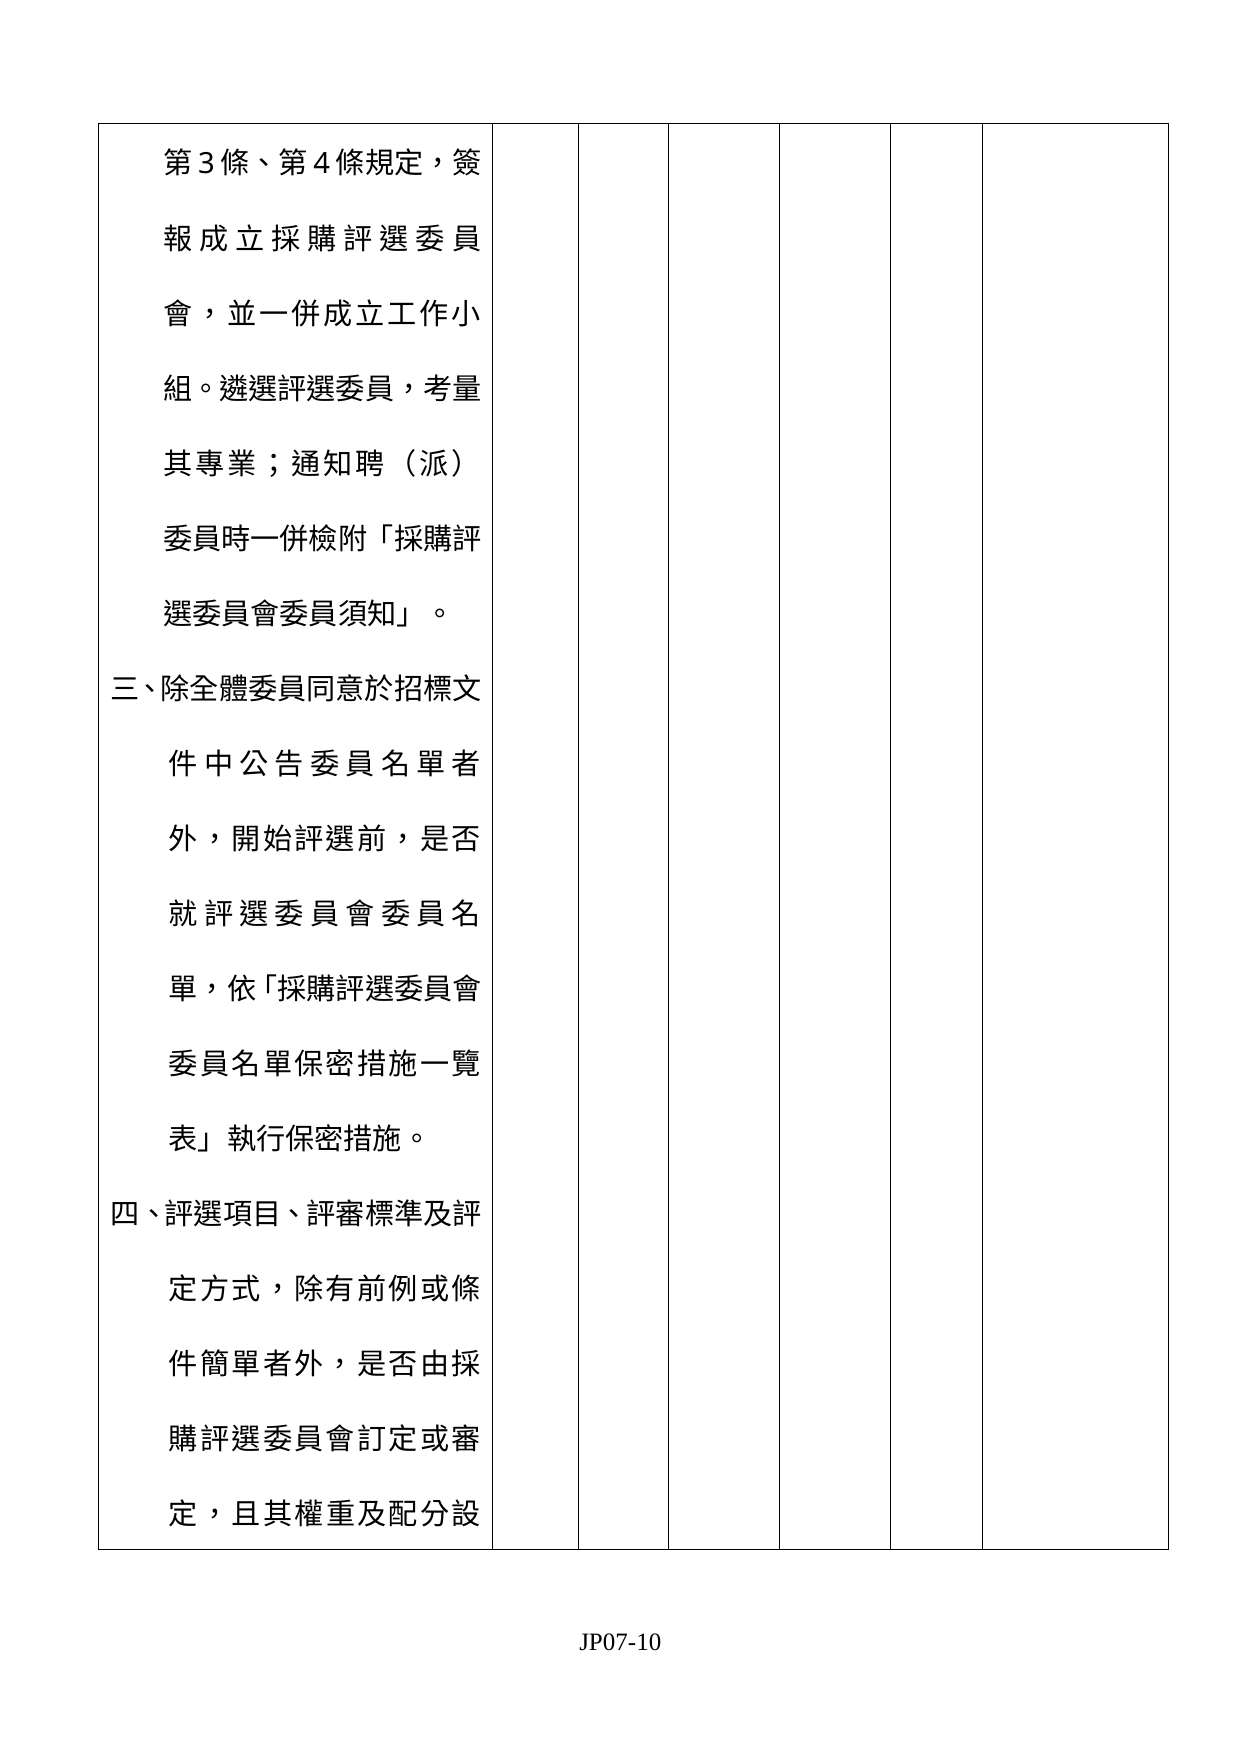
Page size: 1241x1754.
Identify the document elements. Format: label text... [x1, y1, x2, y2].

table_cell [780, 124, 890, 1549]
table_cell [891, 124, 982, 1549]
table_cell 第3條、第4條規定，簽報成立採購評選委員會，並一併成立工作小組。遴選評選委員，考量其專業；通知聘（派）委員時一併檢附「採購評選委員會委員須知」。 三、除全體委員同意於招標文件中公告委員名單者外，開始評選前，是否就評選委員會委員名單，依「採購評選委員會委員名單保密措施一覽表」執行保密措施。 四、評選項目、評審標準及評定方式，除有前例或條件簡單者外，是否由採購評選委員會訂定或審定，且其權重及配分設 [99, 124, 492, 1549]
table_cell [579, 124, 668, 1549]
table_cell [983, 124, 1168, 1549]
table_cell [493, 124, 578, 1549]
table_cell [669, 124, 779, 1549]
